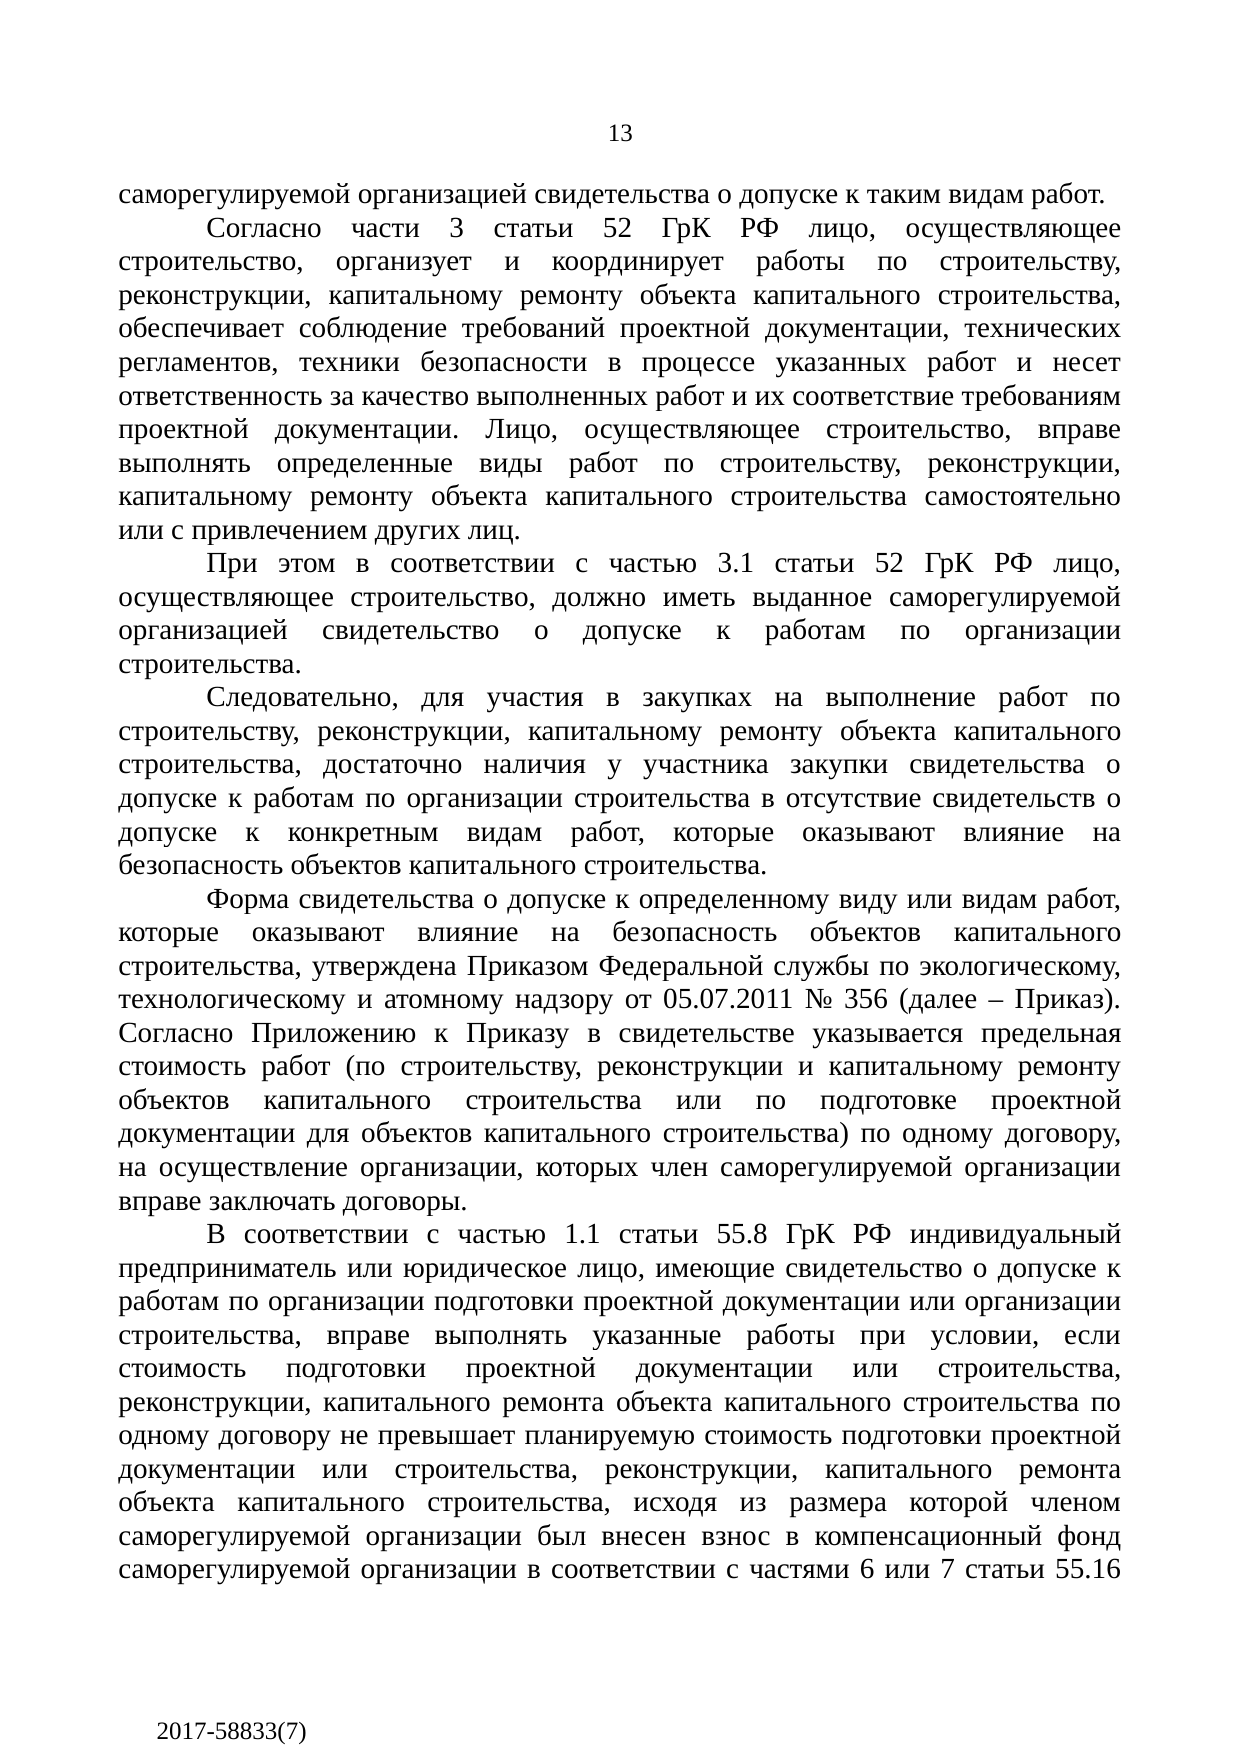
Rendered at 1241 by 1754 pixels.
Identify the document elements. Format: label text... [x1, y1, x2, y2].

text При этом в соответствии с частью 3.1 статьи 52 ГрК РФ лицо, осуществляющее строительство, должно иметь выданное саморегулируемой организацией свидетельство о допуске к работам по организации строительства. [118, 545, 1122, 679]
text Следовательно, для участия в закупках на выполнение работ по строительству, реконструкции, капитальному ремонту объекта капитального строительства, достаточно наличия у участника закупки свидетельства о допуске к работам по организации строительства в отсутствие свидетельств о допуске к конкретным видам работ, которые оказывают влияние на безопасность объектов капитального строительства. [118, 679, 1122, 881]
text Согласно части 3 статьи 52 ГрК РФ лицо, осуществляющее строительство, организует и координирует работы по строительству, реконструкции, капитальному ремонту объекта капитального строительства, обеспечивает соблюдение требований проектной документации, технических регламентов, техники безопасности в процессе указанных работ и несет ответственность за качество выполненных работ и их соответствие требованиям проектной документации. Лицо, осуществляющее строительство, вправе выполнять определенные виды работ по строительству, реконструкции, капитальному ремонту объекта капитального строительства самостоятельно или с привлечением других лиц. [118, 210, 1122, 545]
text саморегулируемой организацией свидетельства о допуске к таким видам работ. [118, 176, 1122, 210]
text В соответствии с частью 1.1 статьи 55.8 ГрК РФ индивидуальный предприниматель или юридическое лицо, имеющие свидетельство о допуске к работам по организации подготовки проектной документации или организации строительства, вправе выполнять указанные работы при условии, если стоимость подготовки проектной документации или строительства, реконструкции, капитального ремонта объекта капитального строительства по одному договору не превышает планируемую стоимость подготовки проектной документации или строительства, реконструкции, капитального ремонта объекта капитального строительства, исходя из размера которой членом саморегулируемой организации был внесен взнос в компенсационный фонд саморегулируемой организации в соответствии с частями 6 или 7 статьи 55.16 [118, 1216, 1122, 1585]
text Форма свидетельства о допуске к определенному виду или видам работ, которые оказывают влияние на безопасность объектов капитального строительства, утверждена Приказом Федеральной службы по экологическому, технологическому и атомному надзору от 05.07.2011 № 356 (далее – Приказ). Согласно Приложению к Приказу в свидетельстве указывается предельная стоимость работ (по строительству, реконструкции и капитальному ремонту объектов капитального строительства или по подготовке проектной документации для объектов капитального строительства) по одному договору, на осуществление организации, которых член саморегулируемой организации вправе заключать договоры. [118, 881, 1122, 1216]
